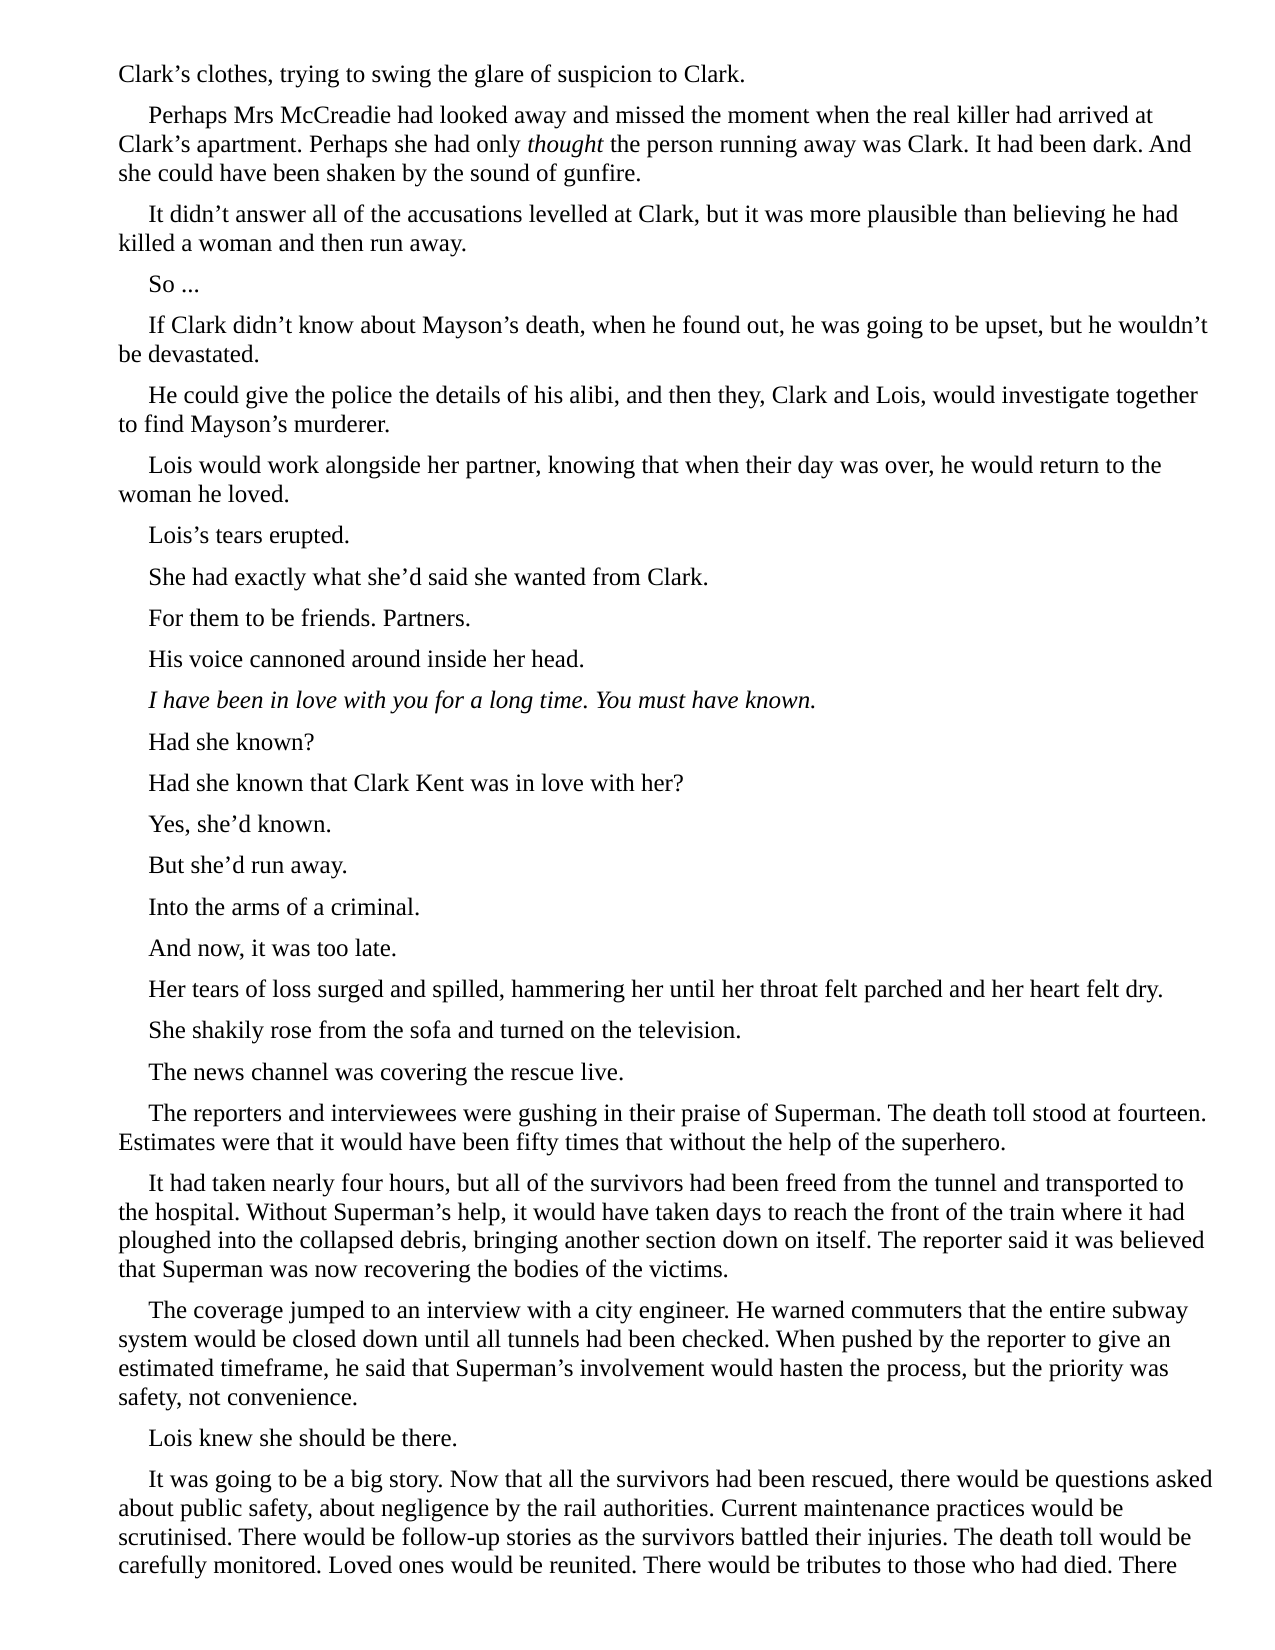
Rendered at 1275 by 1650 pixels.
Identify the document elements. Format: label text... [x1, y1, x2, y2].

text Her tears of loss surged and spilled, hammering her until her throat felt parched and her heart felt dry. [118, 974, 1216, 1003]
text Had she known? [118, 727, 1216, 755]
text Lois would work alongside her partner, knowing that when their day was over, he would return to the woman he loved. [118, 450, 1216, 508]
text It was going to be a big story. Now that all the survivors had been rescued, there would be questions asked about public safety, about negligence by the rail authorities. Current maintenance practices would be scrutinised. There would be follow-up stories as the survivors battled their injuries. The death toll would be carefully monitored. Loved ones would be reunited. There would be tributes to those who had died. There [118, 1464, 1216, 1579]
text But she’d run away. [118, 850, 1216, 879]
text Had she known that Clark Kent was in love with her? [118, 768, 1216, 797]
text Perhaps Mrs McCreadie had looked away and missed the moment when the real killer had arrived at Clark’s apartment. Perhaps she had only thought the person running away was Clark. It had been dark. And she could have been shaken by the sound of gunfire. [118, 100, 1216, 187]
text He could give the police the details of his alibi, and then they, Clark and Lois, would investigate together to find Mayson’s murderer. [118, 380, 1216, 438]
text If Clark didn’t know about Mayson’s death, when he found out, he was going to be upset, but he wouldn’t be devastated. [118, 310, 1216, 368]
text She had exactly what she’d said she wanted from Clark. [118, 562, 1216, 590]
text Lois knew she should be there. [118, 1423, 1216, 1452]
text It didn’t answer all of the accusations levelled at Clark, but it was more plausible than believing he had killed a woman and then run away. [118, 199, 1216, 257]
text So ... [118, 269, 1216, 298]
text The news channel was covering the rescue live. [118, 1057, 1216, 1085]
text It had taken nearly four hours, but all of the survivors had been freed from the tunnel and transported to the hospital. Without Superman’s help, it would have taken days to reach the front of the train where it had ploughed into the collapsed debris, bringing another section down on itself. The reporter said it was believed that Superman was now recovering the bodies of the victims. [118, 1168, 1216, 1283]
text Lois’s tears erupted. [118, 520, 1216, 549]
text I have been in love with you for a long time. You must have known. [118, 685, 1216, 714]
text For them to be friends. Partners. [118, 603, 1216, 632]
text The reporters and interviewees were gushing in their praise of Superman. The death toll stood at fourteen. Estimates were that it would have been fifty times that without the help of the superhero. [118, 1098, 1216, 1155]
text Into the arms of a criminal. [118, 892, 1216, 920]
text His voice cannoned around inside her head. [118, 644, 1216, 673]
text Clark’s clothes, trying to swing the glare of suspicion to Clark. [118, 59, 1216, 88]
text Yes, she’d known. [118, 809, 1216, 838]
text The coverage jumped to an interview with a city engineer. He warned commuters that the entire subway system would be closed down until all tunnels had been checked. When pushed by the reporter to give an estimated timeframe, he said that Superman’s involvement would hasten the process, but the priority was safety, not convenience. [118, 1295, 1216, 1410]
text She shakily rose from the sofa and turned on the television. [118, 1015, 1216, 1044]
text And now, it was too late. [118, 933, 1216, 962]
